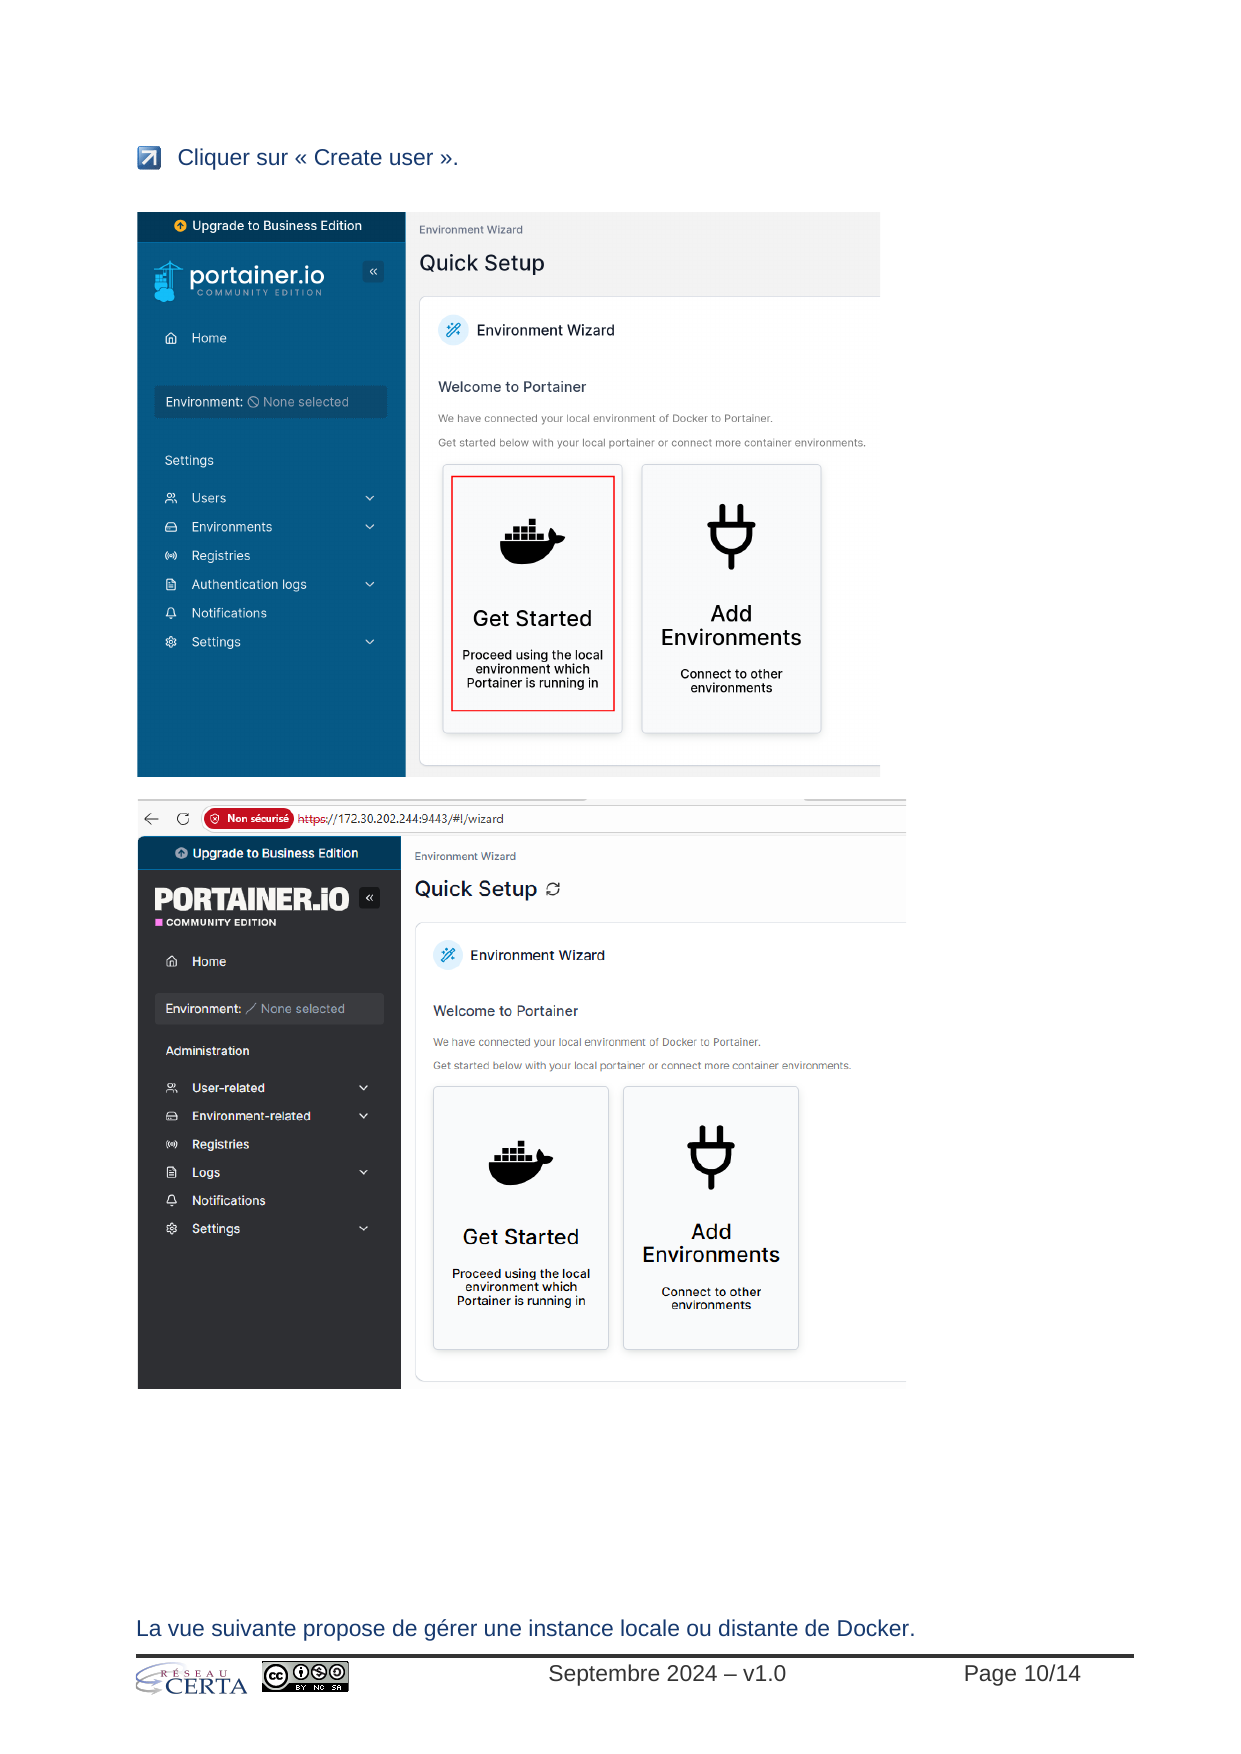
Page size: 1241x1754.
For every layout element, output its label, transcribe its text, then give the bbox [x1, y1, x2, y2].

picture [135, 1662, 248, 1695]
picture [137, 212, 880, 777]
picture [262, 1661, 349, 1692]
text La vue suivante propose de gérer une instance locale ou distante de Docker. [136, 1614, 1134, 1641]
list Cliquer sur « Create user ». [136, 144, 1134, 171]
picture [137, 799, 907, 1389]
